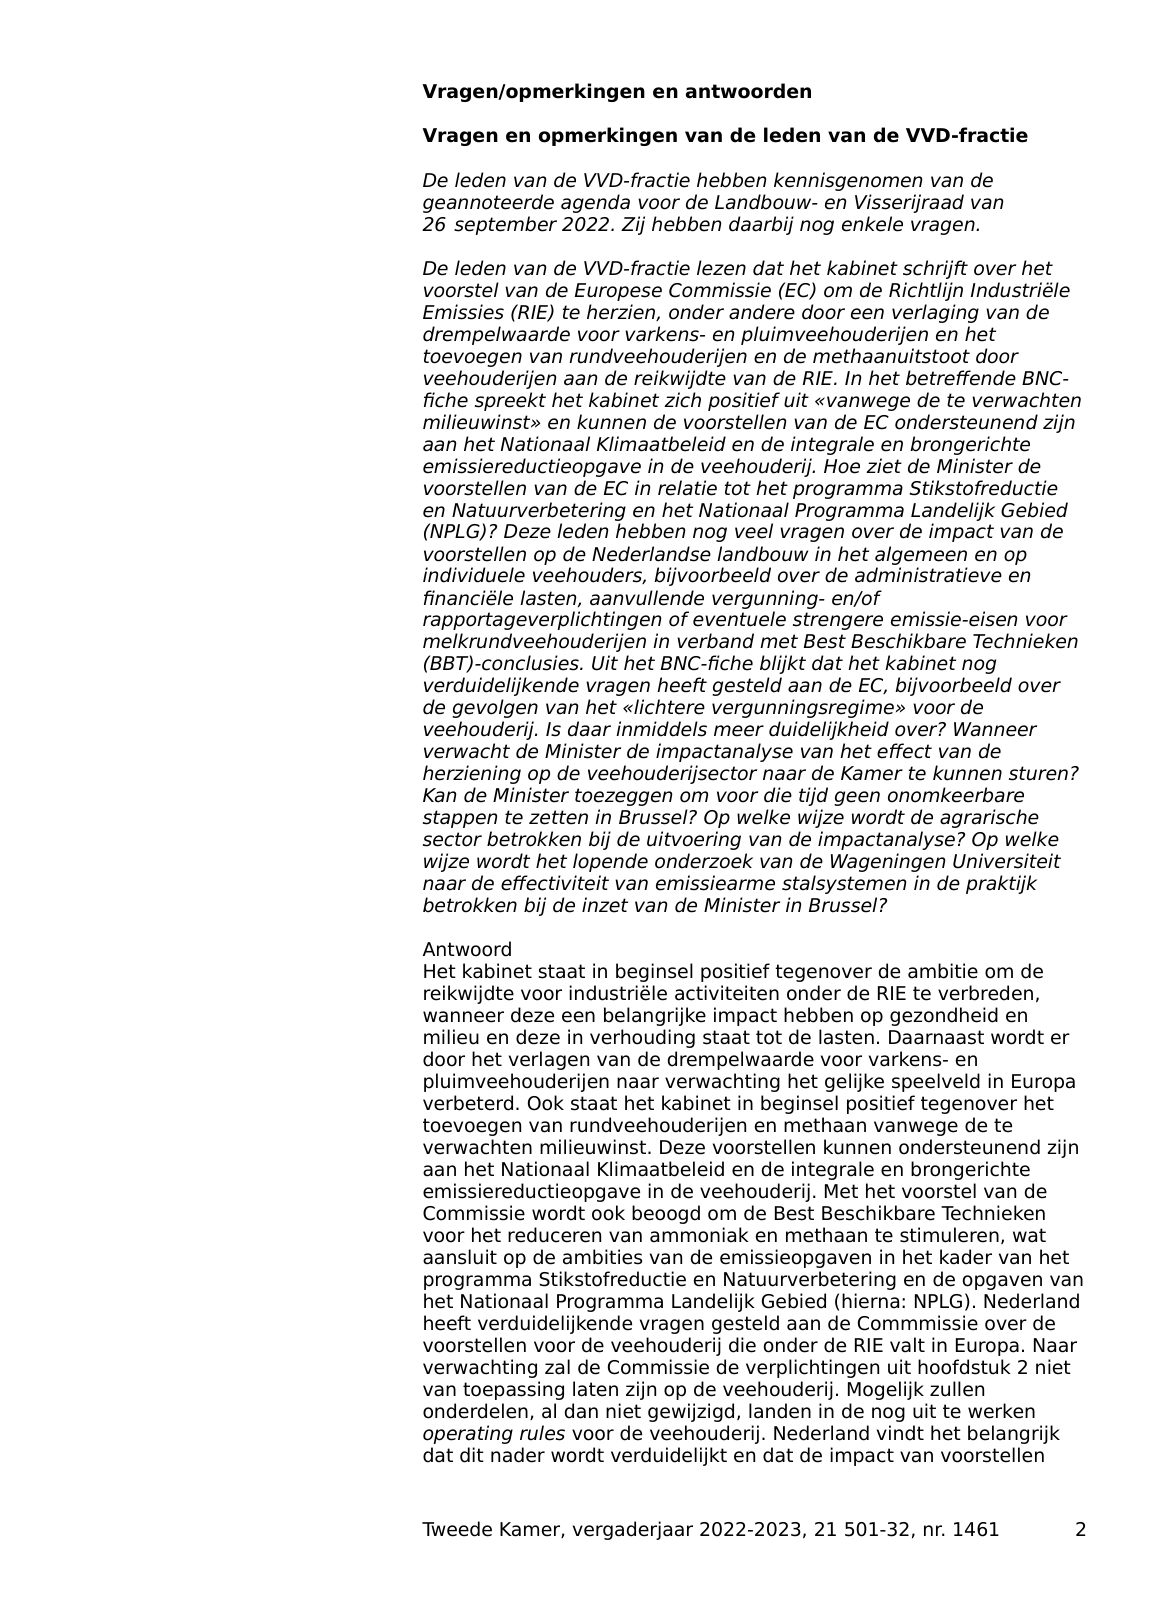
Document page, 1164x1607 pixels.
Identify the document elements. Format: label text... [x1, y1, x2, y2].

text Antwoord [422, 939, 1087, 961]
text De leden van de VVD-fractie lezen dat het kabinet schrijft over het voorstel van de Europese Commissie (EC) om de Richtlijn Industriële Emissies (RIE) te herzien, onder andere door een verlaging van de drempelwaarde voor varkens- en pluimveehouderijen en het toevoegen van rundveehouderijen en de methaanuitstoot door veehouderijen aan de reikwijdte van de RIE. In het betreffende BNC-fiche spreekt het kabinet zich positief uit «vanwege de te verwachten milieuwinst» en kunnen de voorstellen van de EC ondersteunend zijn aan het Nationaal Klimaatbeleid en de integrale en brongerichte emissiereductieopgave in de veehouderij. Hoe ziet de Minister de voorstellen van de EC in relatie tot het programma Stikstofreductie en Natuurverbetering en het Nationaal Programma Landelijk Gebied (NPLG)? Deze leden hebben nog veel vragen over de impact van de voorstellen op de Nederlandse landbouw in het algemeen en op individuele veehouders, bijvoorbeeld over de administratieve en financiële lasten, aanvullende vergunning- en/of rapportageverplichtingen of eventuele strengere emissie-eisen voor melkrundveehouderijen in verband met Best Beschikbare Technieken (BBT)-conclusies. Uit het BNC-fiche blijkt dat het kabinet nog verduidelijkende vragen heeft gesteld aan de EC, bijvoorbeeld over de gevolgen van het «lichtere vergunningsregime» voor de veehouderij. Is daar inmiddels meer duidelijkheid over? Wanneer verwacht de Minister de impactanalyse van het effect van de herziening op de veehouderijsector naar de Kamer te kunnen sturen? Kan de Minister toezeggen om voor die tijd geen onomkeerbare stappen te zetten in Brussel? Op welke wijze wordt de agrarische sector betrokken bij de uitvoering van de impactanalyse? Op welke wijze wordt het lopende onderzoek van de Wageningen Universiteit naar de effectiviteit van emissiearme stalsystemen in de praktijk betrokken bij de inzet van de Minister in Brussel? [422, 258, 1087, 917]
subtitle Vragen en opmerkingen van de leden van de VVD-fractie [422, 125, 1087, 147]
subtitle Vragen/opmerkingen en antwoorden [422, 81, 1087, 103]
text De leden van de VVD-fractie hebben kennisgenomen van de geannoteerde agenda voor de Landbouw- en Visserijraad van 26 september 2022. Zij hebben daarbij nog enkele vragen. [422, 169, 1087, 236]
text Het kabinet staat in beginsel positief tegenover de ambitie om de reikwijdte voor industriële activiteiten onder de RIE te verbreden, wanneer deze een belangrijke impact hebben op gezondheid en milieu en deze in verhouding staat tot de lasten. Daarnaast wordt er door het verlagen van de drempelwaarde voor varkens- en pluimveehouderijen naar verwachting het gelijke speelveld in Europa verbeterd. Ook staat het kabinet in beginsel positief tegenover het toevoegen van rundveehouderijen en methaan vanwege de te verwachten milieuwinst. Deze voorstellen kunnen ondersteunend zijn aan het Nationaal Klimaatbeleid en de integrale en brongerichte emissiereductieopgave in de veehouderij. Met het voorstel van de Commissie wordt ook beoogd om de Best Beschikbare Technieken voor het reduceren van ammoniak en methaan te stimuleren, wat aansluit op de ambities van de emissieopgaven in het kader van het programma Stikstofreductie en Natuurverbetering en de opgaven van het Nationaal Programma Landelijk Gebied (hierna: NPLG). Nederland heeft verduidelijkende vragen gesteld aan de Commmissie over de voorstellen voor de veehouderij die onder de RIE valt in Europa. Naar verwachting zal de Commissie de verplichtingen uit hoofdstuk 2 niet van toepassing laten zijn op de veehouderij. Mogelijk zullen onderdelen, al dan niet gewijzigd, landen in de nog uit te werken operating rules voor de veehouderij. Nederland vindt het belangrijk dat dit nader wordt verduidelijkt en dat de impact van voorstellen [422, 961, 1087, 1467]
